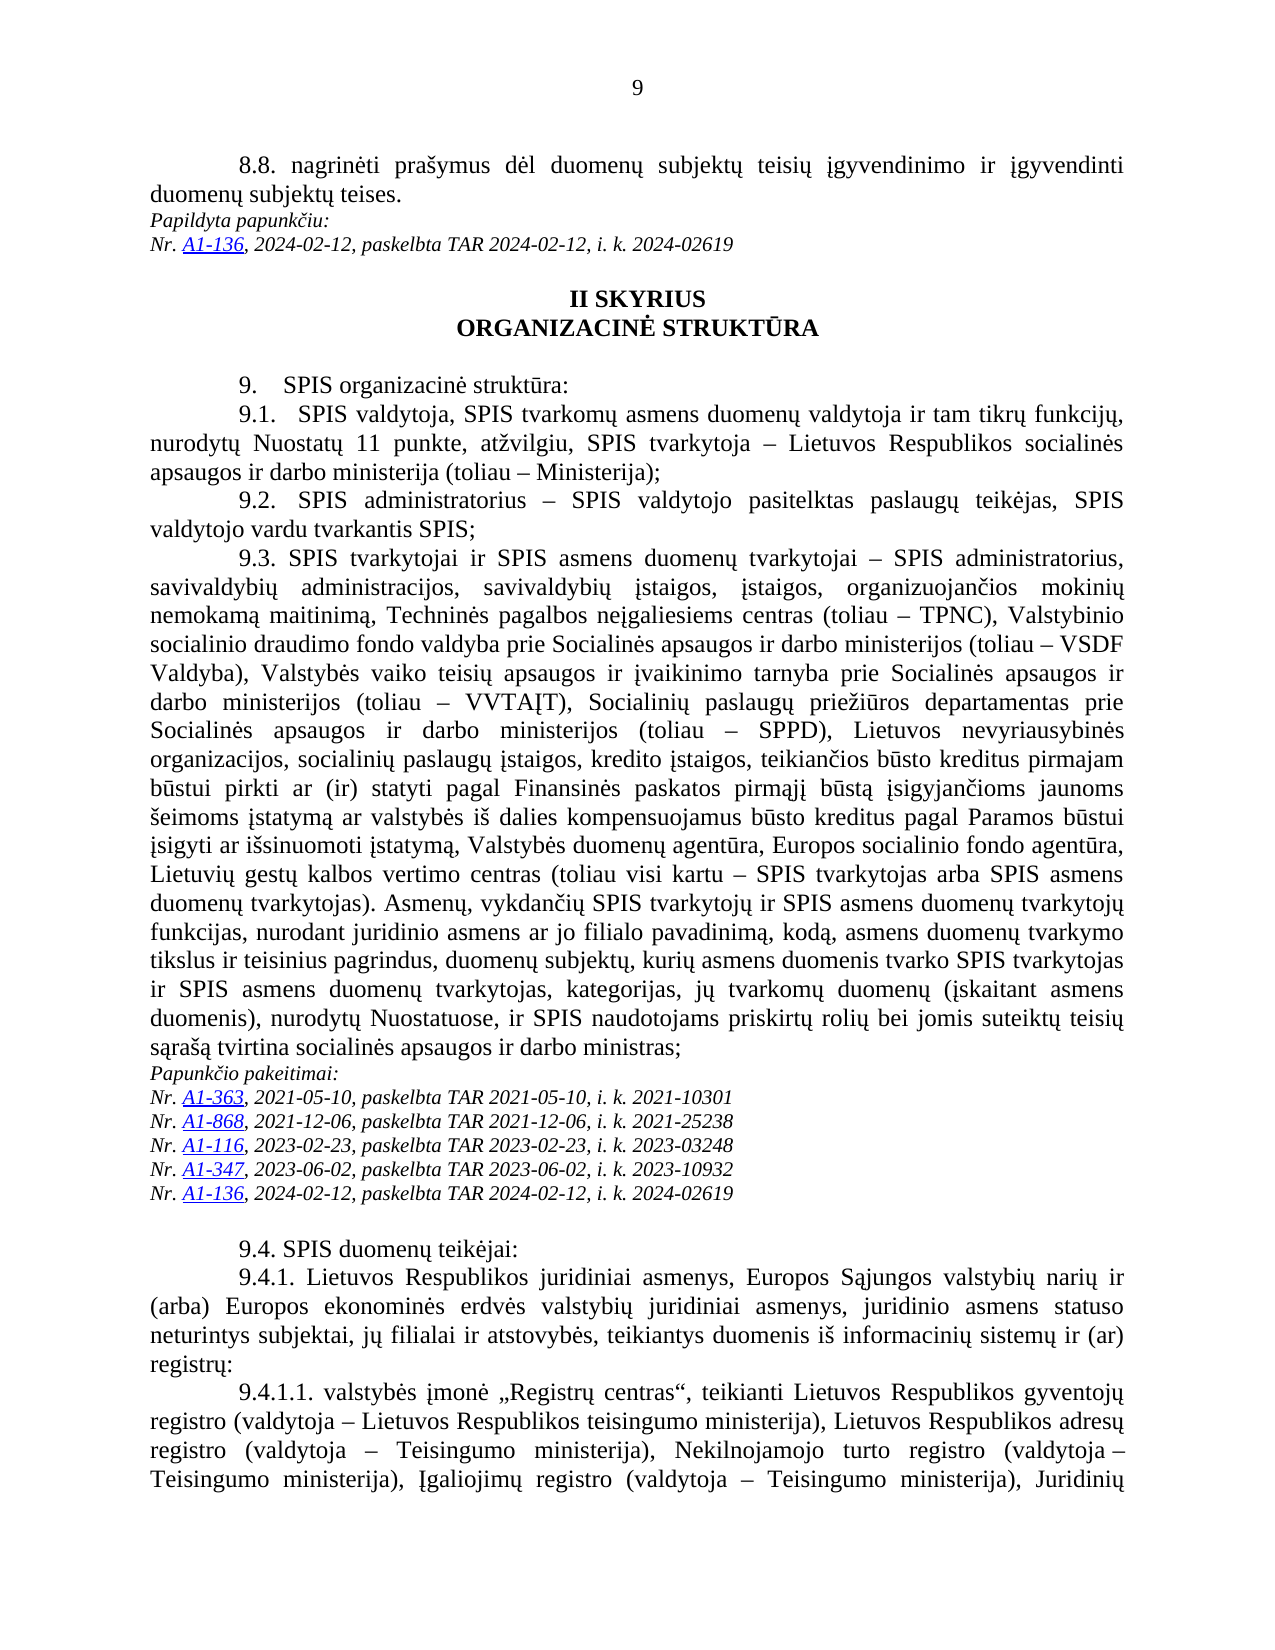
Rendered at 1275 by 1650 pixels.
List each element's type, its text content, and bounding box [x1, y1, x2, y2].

text Nr. A1-363, 2021-05-10, paskelbta TAR 2021-05-10, i. k. 2021-10301 [150, 1085, 1125, 1109]
text Nr. A1-116, 2023-02-23, paskelbta TAR 2023-02-23, i. k. 2023-03248 [150, 1133, 1125, 1157]
text 9.4.1.1. valstybės įmonė „Registrų centras“, teikianti Lietuvos Respublikos gyventojų registro (valdytoja – Lietuvos Respublikos teisingumo ministerija), Lietuvos Respublikos adresų registro (valdytoja – Teisingumo ministerija), Nekilnojamojo turto registro (valdytoja – Teisingumo ministerija), Įgaliojimų registro (valdytoja – Teisingumo ministerija), Juridinių [150, 1377, 1125, 1492]
text 9.3. SPIS tvarkytojai ir SPIS asmens duomenų tvarkytojai – SPIS administratorius, savivaldybių administracijos, savivaldybių įstaigos, įstaigos, organizuojančios mokinių nemokamą maitinimą, Techninės pagalbos neįgaliesiems centras (toliau – TPNC), Valstybinio socialinio draudimo fondo valdyba prie Socialinės apsaugos ir darbo ministerijos (toliau – VSDF Valdyba), Valstybės vaiko teisių apsaugos ir įvaikinimo tarnyba prie Socialinės apsaugos ir darbo ministerijos (toliau – VVTAĮT), Socialinių paslaugų priežiūros departamentas prie Socialinės apsaugos ir darbo ministerijos (toliau – SPPD), Lietuvos nevyriausybinės organizacijos, socialinių paslaugų įstaigos, kredito įstaigos, teikiančios būsto kreditus pirmajam būstui pirkti ar (ir) statyti pagal Finansinės paskatos pirmąjį būstą įsigyjančioms jaunoms šeimoms įstatymą ar valstybės iš dalies kompensuojamus būsto kreditus pagal Paramos būstui įsigyti ar išsinuomoti įstatymą, Valstybės duomenų agentūra, Europos socialinio fondo agentūra, Lietuvių gestų kalbos vertimo centras (toliau visi kartu ‒ SPIS tvarkytojas arba SPIS asmens duomenų tvarkytojas). Asmenų, vykdančių SPIS tvarkytojų ir SPIS asmens duomenų tvarkytojų funkcijas, nurodant juridinio asmens ar jo filialo pavadinimą, kodą, asmens duomenų tvarkymo tikslus ir teisinius pagrindus, duomenų subjektų, kurių asmens duomenis tvarko SPIS tvarkytojas ir SPIS asmens duomenų tvarkytojas, kategorijas, jų tvarkomų duomenų (įskaitant asmens duomenis), nurodytų Nuostatuose, ir SPIS naudotojams priskirtų rolių bei jomis suteiktų teisių sąrašą tvirtina socialinės apsaugos ir darbo ministras; [150, 543, 1125, 1061]
text Papunkčio pakeitimai: [150, 1061, 1125, 1085]
text II SKYRIUS [150, 284, 1125, 313]
text Nr. A1-136, 2024-02-12, paskelbta TAR 2024-02-12, i. k. 2024-02619 [150, 232, 1125, 256]
text Nr. A1-136, 2024-02-12, paskelbta TAR 2024-02-12, i. k. 2024-02619 [150, 1181, 1125, 1205]
text Nr. A1-868, 2021-12-06, paskelbta TAR 2021-12-06, i. k. 2021-25238 [150, 1109, 1125, 1133]
text 9.1. SPIS valdytoja, SPIS tvarkomų asmens duomenų valdytoja ir tam tikrų funkcijų, nurodytų Nuostatų 11 punkte, atžvilgiu, SPIS tvarkytoja – Lietuvos Respublikos socialinės apsaugos ir darbo ministerija (toliau – Ministerija); [150, 399, 1125, 486]
text Nr. A1-347, 2023-06-02, paskelbta TAR 2023-06-02, i. k. 2023-10932 [150, 1157, 1125, 1181]
text Papildyta papunkčiu: [150, 207, 1125, 232]
text 9.4. SPIS duomenų teikėjai: [150, 1234, 1125, 1262]
text 9. SPIS organizacinė struktūra: [150, 371, 1125, 399]
text 9.2. SPIS administratorius ‒ SPIS valdytojo pasitelktas paslaugų teikėjas, SPIS valdytojo vardu tvarkantis SPIS; [150, 486, 1125, 543]
text 9.4.1. Lietuvos Respublikos juridiniai asmenys, Europos Sąjungos valstybių narių ir (arba) Europos ekonominės erdvės valstybių juridiniai asmenys, juridinio asmens statuso neturintys subjektai, jų filialai ir atstovybės, teikiantys duomenis iš informacinių sistemų ir (ar) registrų: [150, 1262, 1125, 1377]
text 8.8. nagrinėti prašymus dėl duomenų subjektų teisių įgyvendinimo ir įgyvendinti duomenų subjektų teises. [150, 150, 1125, 207]
text ORGANIZACINĖ STRUKTŪRA [150, 313, 1125, 342]
